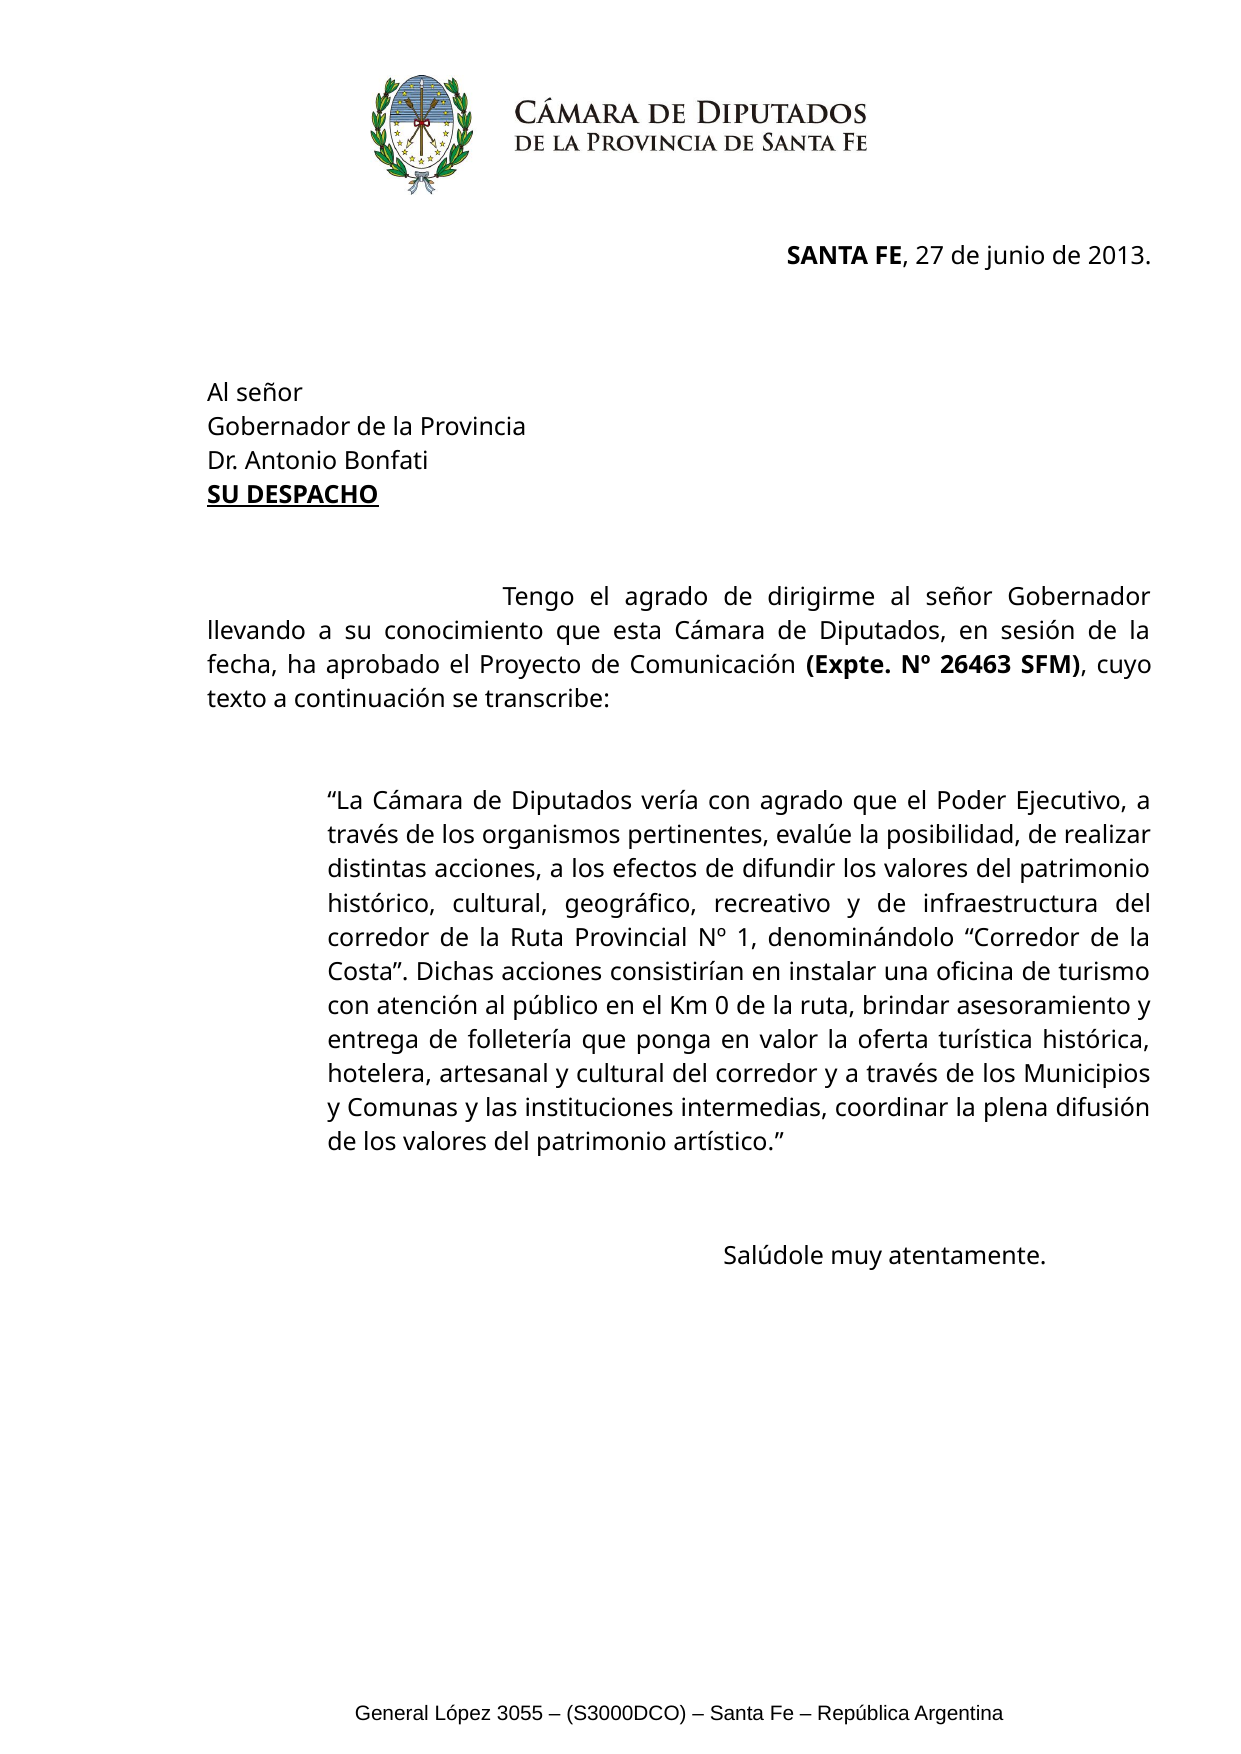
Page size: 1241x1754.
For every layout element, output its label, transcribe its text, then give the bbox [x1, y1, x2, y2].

text SANTA FE, 27 de junio de 2013. [207, 238, 1152, 272]
picture [370, 75, 867, 199]
text Gobernador de la Provincia [207, 408, 1152, 442]
text Salúdole muy atentamente. [649, 1238, 1152, 1272]
text “La Cámara de Diputados vería con agrado que el Poder Ejecutivo, a través de los organismos pertinentes, evalúe la posibilidad, de realizar distintas acciones, a los efectos de difundir los valores del patrimonio histórico, cultural, geográfico, recreativo y de infraestructura del corredor de la Ruta Provincial Nº 1, denominándolo “Corredor de la Costa”. Dichas acciones consistirían en instalar una oficina de turismo con atención al público en el Km 0 de la ruta, brindar asesoramiento y entrega de folletería que ponga en valor la oferta turística histórica, hotelera, artesanal y cultural del corredor y a través de los Municipios y Comunas y las instituciones intermedias, coordinar la plena difusión de los valores del patrimonio artístico.” [327, 783, 1152, 1158]
text Al señor [207, 374, 1152, 408]
text Tengo el agrado de dirigirme al señor Gobernador llevando a su conocimiento que esta Cámara de Diputados, en sesión de la fecha, ha aprobado el Proyecto de Comunicación (Expte. Nº 26463 SFM), cuyo texto a continuación se transcribe: [207, 579, 1152, 715]
text Dr. Antonio Bonfati [207, 442, 1152, 476]
text SU DESPACHO [207, 476, 1152, 511]
